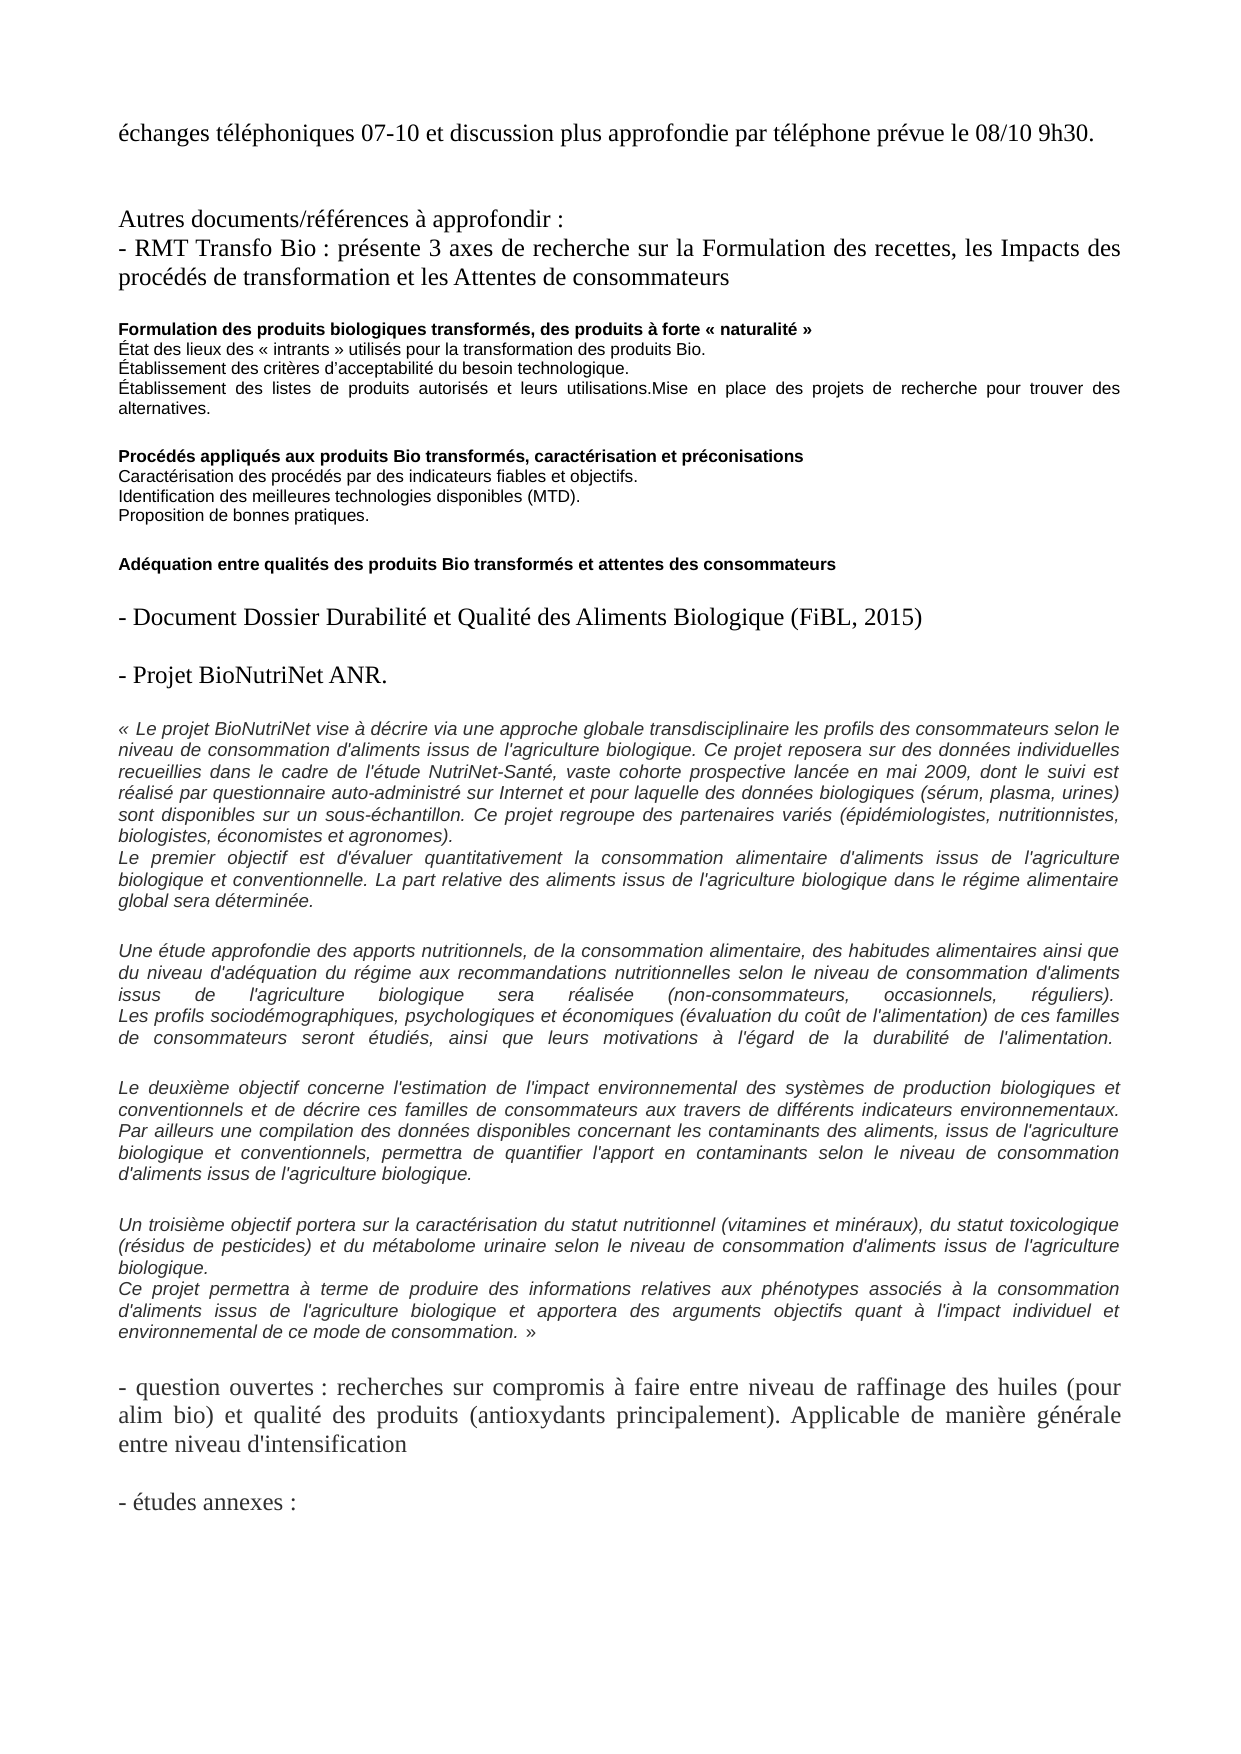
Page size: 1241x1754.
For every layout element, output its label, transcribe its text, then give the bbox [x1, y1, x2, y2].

text « Le projet BioNutriNet vise à décrire via une approche globale transdisciplinaire les profils des consommateurs selon le niveau de consommation d'aliments issus de l'agriculture biologique. Ce projet reposera sur des données individuelles recueillies dans le cadre de l'étude NutriNet-Santé, vaste cohorte prospective lancée en mai 2009, dont le suivi est réalisé par questionnaire auto-administré sur Internet et pour laquelle des données biologiques (sérum, plasma, urines) sont disponibles sur un sous-échantillon. Ce projet regroupe des partenaires variés (épidémiologistes, nutritionnistes, biologistes, économistes et agronomes). [118, 717, 1122, 847]
text Une étude approfondie des apports nutritionnels, de la consommation alimentaire, des habitudes alimentaires ainsi que du niveau d'adéquation du régime aux recommandations nutritionnelles selon le niveau de consommation d'aliments issus de l'agriculture biologique sera réalisée (non-consommateurs, occasionnels, réguliers). Les profils sociodémographiques, psychologiques et économiques (évaluation du coût de l'alimentation) de ces familles de consommateurs seront étudiés, ainsi que leurs motivations à l'égard de la durabilité de l'alimentation. Le deuxième objectif concerne l'estimation de l'impact environnemental des systèmes de production biologiques et conventionnels et de décrire ces familles de consommateurs aux travers de différents indicateurs environnementaux. Par ailleurs une compilation des données disponibles concernant les contaminants des aliments, issus de l'agriculture biologique et conventionnels, permettra de quantifier l'apport en contaminants selon le niveau de consommation d'aliments issus de l'agriculture biologique. [118, 912, 1122, 1185]
text échanges téléphoniques 07-10 et discussion plus approfondie par téléphone prévue le 08/10 9h30. [118, 118, 1122, 147]
text Le premier objectif est d'évaluer quantitativement la consommation alimentaire d'aliments issus de l'agriculture biologique et conventionnelle. La part relative des aliments issus de l'agriculture biologique dans le régime alimentaire global sera déterminée. [118, 847, 1122, 912]
text - Projet BioNutriNet ANR. [118, 660, 1122, 689]
text - RMT Transfo Bio : présente 3 axes de recherche sur la Formulation des recettes, les Impacts des procédés de transformation et les Attentes de consommateurs [118, 233, 1122, 291]
text - études annexes : [118, 1487, 1122, 1515]
text Établissement des listes de produits autorisés et leurs utilisations.Mise en place des projets de recherche pour trouver des alternatives. Procédés appliqués aux produits Bio transformés, caractérisation et préconisations [118, 378, 1122, 466]
text Autres documents/références à approfondir : [118, 204, 1122, 233]
text Proposition de bonnes pratiques. [118, 506, 1122, 525]
text Un troisième objectif portera sur la caractérisation du statut nutritionnel (vitamines et minéraux), du statut toxicologique (résidus de pesticides) et du métabolome urinaire selon le niveau de consommation d'aliments issus de l'agriculture biologique. Ce projet permettra à terme de produire des informations relatives aux phénotypes associés à la consommation d'aliments issus de l'agriculture biologique et apportera des arguments objectifs quant à l'impact individuel et environnemental de ce mode de consommation. » [118, 1185, 1122, 1343]
text Identification des meilleures technologies disponibles (MTD). [118, 486, 1122, 506]
text Établissement des critères d’acceptabilité du besoin technologique. [118, 359, 1122, 378]
text Caractérisation des procédés par des indicateurs fiables et objectifs. [118, 466, 1122, 486]
text - Document Dossier Durabilité et Qualité des Aliments Biologique (FiBL, 2015) [118, 602, 1122, 631]
text État des lieux des « intrants » utilisés pour la transformation des produits Bio. [118, 339, 1122, 359]
text - question ouvertes : recherches sur compromis à faire entre niveau de raffinage des huiles (pour alim bio) et qualité des produits (antioxydants principalement). Applicable de manière générale entre niveau d'intensification [118, 1372, 1122, 1458]
text Adéquation entre qualités des produits Bio transformés et attentes des consommateurs [118, 525, 1122, 574]
text Formulation des produits biologiques transformés, des produits à forte « naturalité » [118, 319, 1122, 339]
